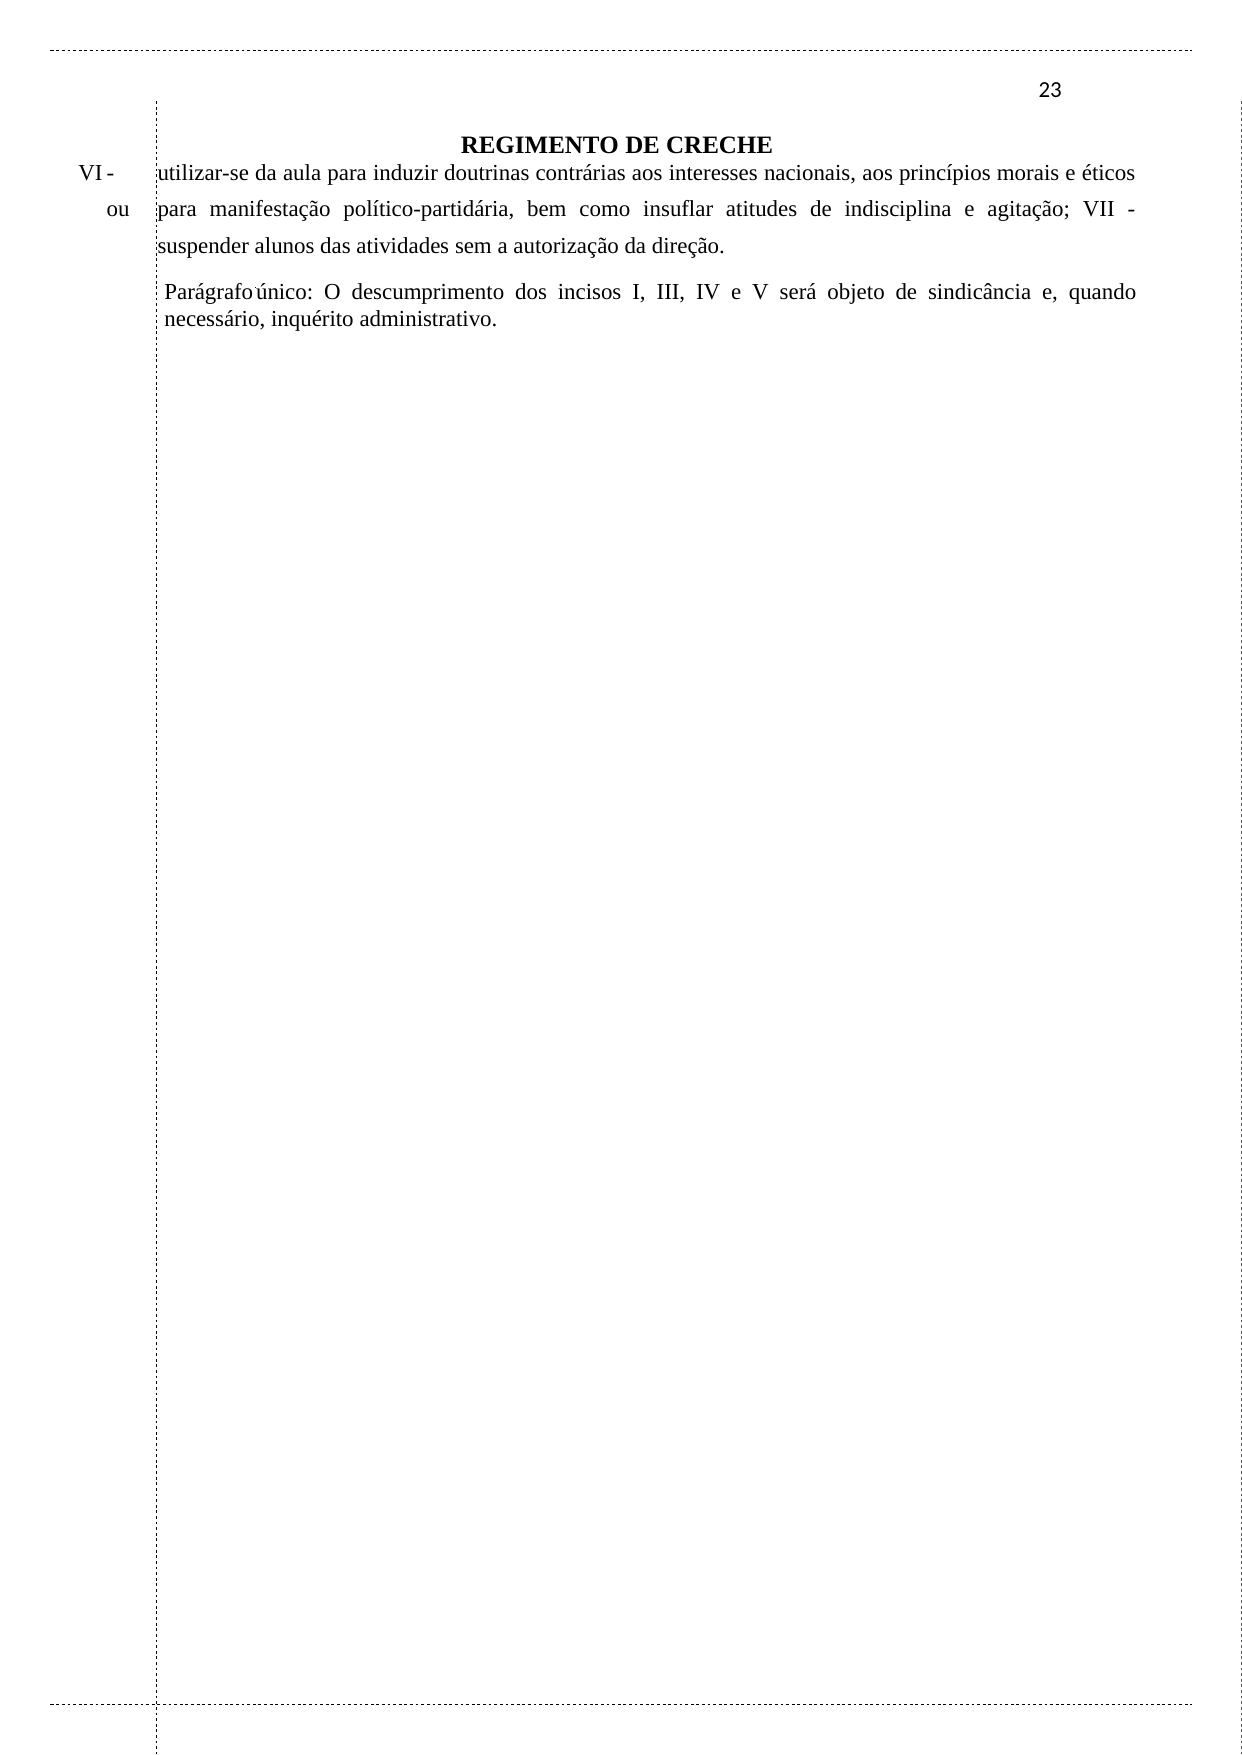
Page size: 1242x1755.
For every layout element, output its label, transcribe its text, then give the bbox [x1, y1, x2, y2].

list - utilizar-se da aula para induzir doutrinas contrárias aos interesses nacionais, aos princípios morais e éticos ou para manifestação político-partidária, bem como insuflar atitudes de indisciplina e agitação; VII - suspender alunos das atividades sem a autorização da direção. [78, 159, 1137, 258]
text Parágrafo único: O descumprimento dos incisos I, III, IV e V será objeto de sindicância e, quando necessário, inquérito administrativo. [164, 278, 1137, 332]
